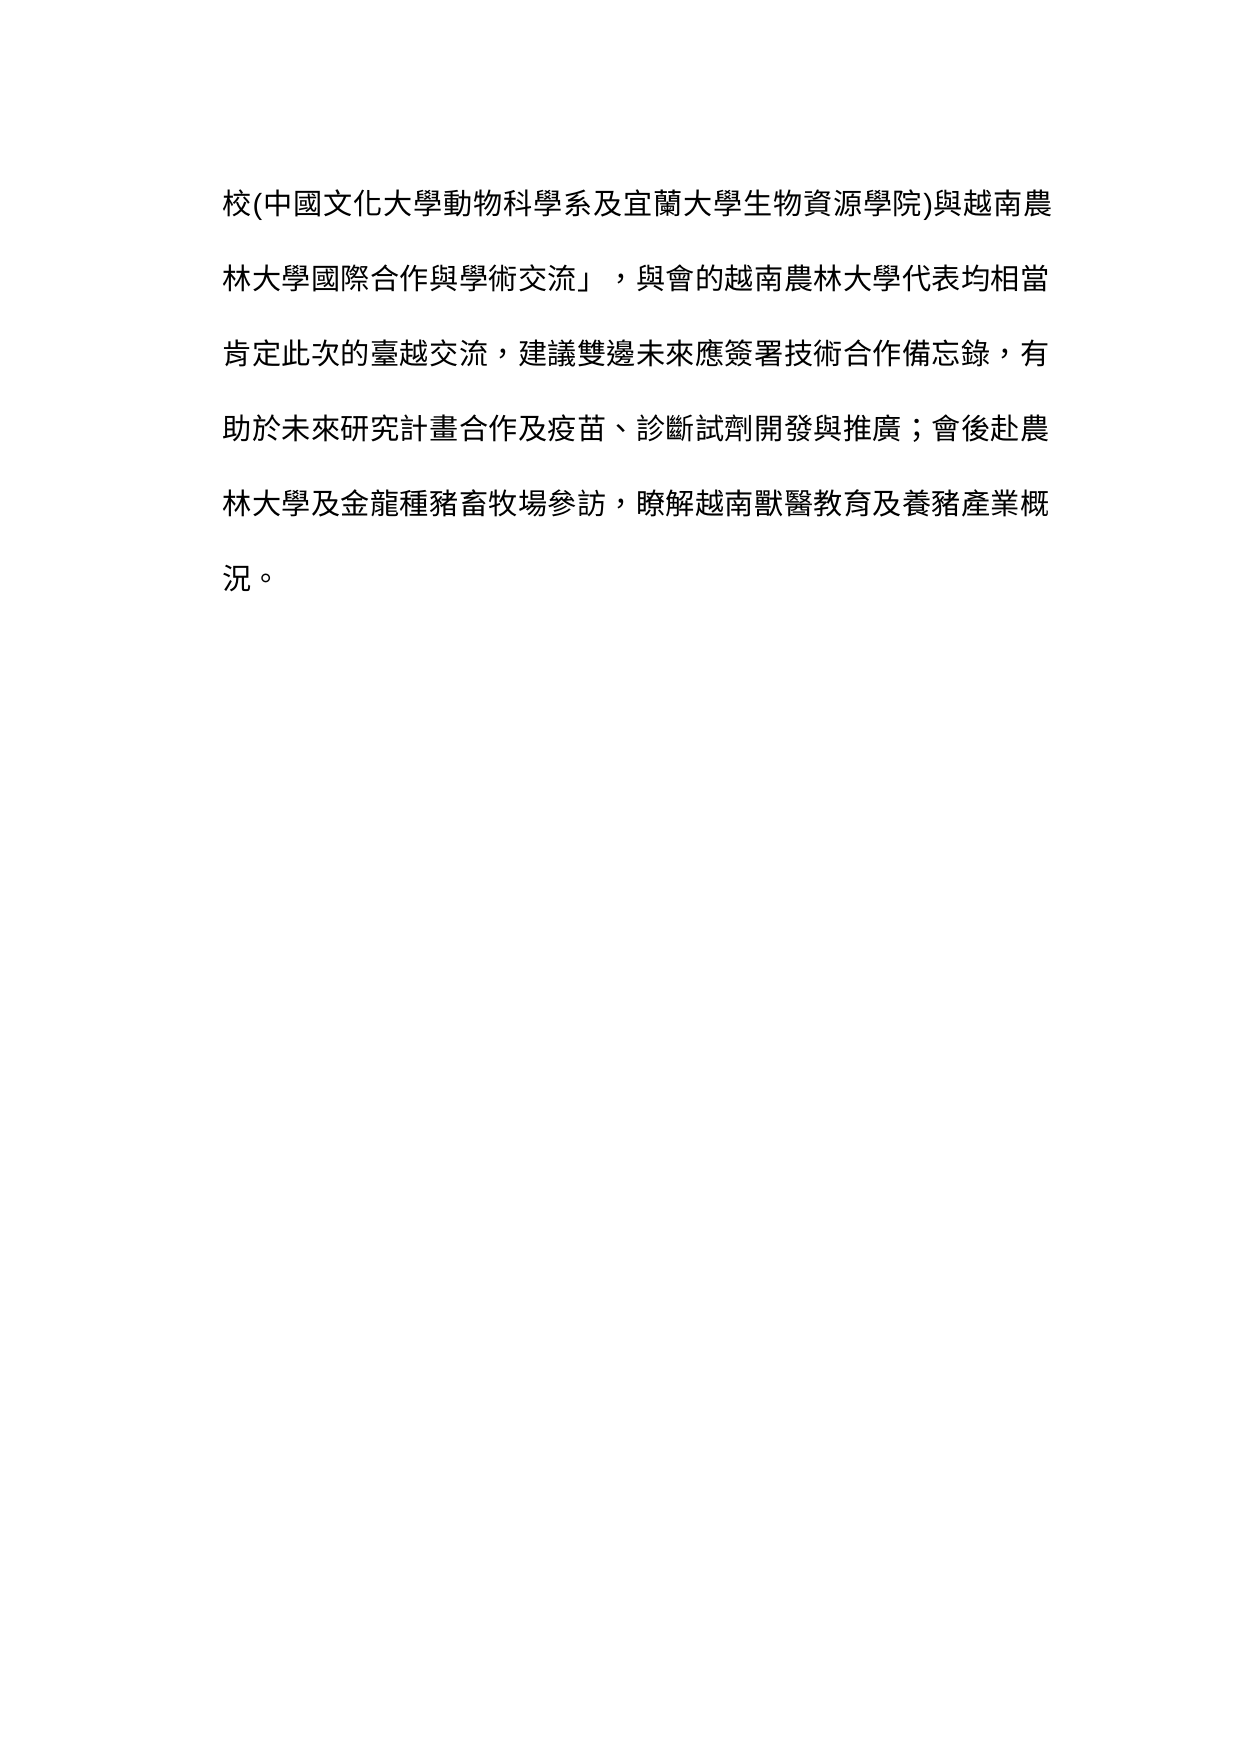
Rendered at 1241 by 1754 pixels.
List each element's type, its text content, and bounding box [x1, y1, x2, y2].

text 家畜衛生試驗所研究同仁組團，與越南農林大學合作於胡志明市舉辦「2011臺越豬生產醫學技術合作研討會」，臺方成員包括臺灣區種豬產業協會、宜蘭大學生物資源學院、中國文化大學動物科學系及化學製藥公司等產、官、學研代表等計20名。會中由臺越雙邊專家各自發表5個主題，越南產、官、學界參與研討會的學員計80位，邀請到越南動物衛生局副局長Mr. Mai Van Hiep及農林大學校長Dr. Trinh Truong Giang全程參加，由此可見越南對此次雙邊會議相當重視；為進一步促進臺越技術合作交流，於農林大學辦理1場「臺越雙邊畜產科技合作座談會」，決議未來可能的合作議題，包括「豬隻病毒性疾病致病機轉、診斷與防治方法的研究合作」、「臺灣豬隻疾病診斷試劑於越南實驗室應用研究」、「臺灣產製豬瘟疫苗於越南養豬場之應用研究」、「促進我國大學院校(中國文化大學動物科學系及宜蘭大學生物資源學院)與越南農林大學國際合作與學術交流」，與會的越南農林大學代表均相當肯定此次的臺越交流，建議雙邊未來應簽署技術合作備忘錄，有助於未來研究計畫合作及疫苗、診斷試劑開發與推廣；會後赴農林大學及金龍種豬畜牧場參訪，瞭解越南獸醫教育及養豬產業概況。 [222, 164, 1053, 614]
